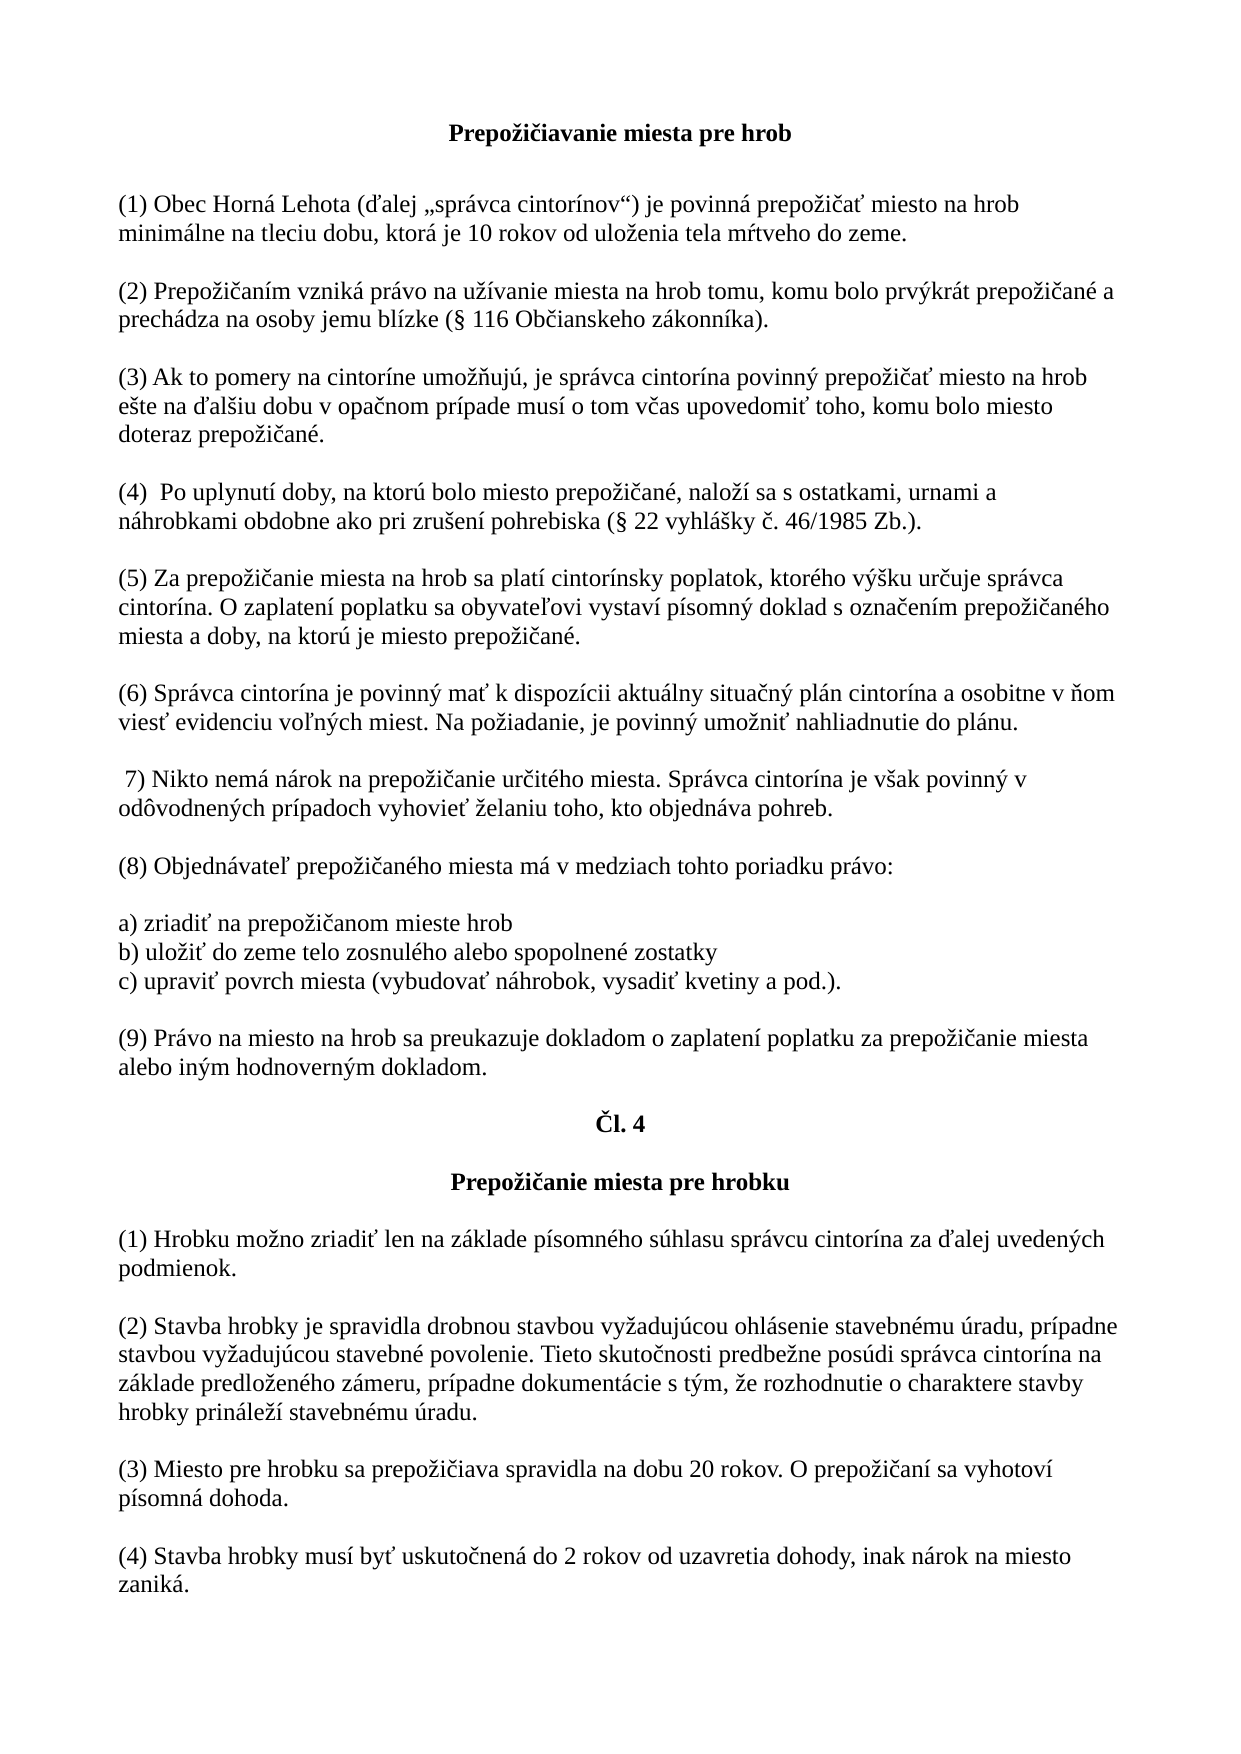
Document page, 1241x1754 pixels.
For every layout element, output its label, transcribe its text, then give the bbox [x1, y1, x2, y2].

text (8) Objednávateľ prepožičaného miesta má v medziach tohto poriadku právo: [118, 851, 1122, 879]
text b) uložiť do zeme telo zosnulého alebo spopolnené zostatky [118, 937, 1122, 966]
text Čl. 4 [118, 1109, 1122, 1138]
text (4) Stavba hrobky musí byť uskutočnená do 2 rokov od uzavretia dohody, inak nárok na miesto zaniká. [118, 1541, 1122, 1598]
text c) upraviť povrch miesta (vybudovať náhrobok, vysadiť kvetiny a pod.). [118, 966, 1122, 994]
text (4) Po uplynutí doby, na ktorú bolo miesto prepožičané, naloží sa s ostatkami, urnami a náhrobkami obdobne ako pri zrušení pohrebiska (§ 22 vyhlášky č. 46/1985 Zb.). [118, 477, 1122, 534]
text (1) Hrobku možno zriadiť len na základe písomného súhlasu správcu cintorína za ďalej uvedených podmienok. [118, 1224, 1122, 1282]
text (1) Obec Horná Lehota (ďalej „správca cintorínov“) je povinná prepožičať miesto na hrob minimálne na tleciu dobu, ktorá je 10 rokov od uloženia tela mŕtveho do zeme. [118, 189, 1122, 247]
text (2) Stavba hrobky je spravidla drobnou stavbou vyžadujúcou ohlásenie stavebnému úradu, prípadne stavbou vyžadujúcou stavebné povolenie. Tieto skutočnosti predbežne posúdi správca cintorína na základe predloženého zámeru, prípadne dokumentácie s tým, že rozhodnutie o charaktere stavby hrobky prináleží stavebnému úradu. [118, 1311, 1122, 1426]
text Prepožičiavanie miesta pre hrob [118, 118, 1122, 147]
text (3) Miesto pre hrobku sa prepožičiava spravidla na dobu 20 rokov. O prepožičaní sa vyhotoví písomná dohoda. [118, 1454, 1122, 1512]
text (5) Za prepožičanie miesta na hrob sa platí cintorínsky poplatok, ktorého výšku určuje správca cintorína. O zaplatení poplatku sa obyvateľovi vystaví písomný doklad s označením prepožičaného miesta a doby, na ktorú je miesto prepožičané. [118, 563, 1122, 649]
text Prepožičanie miesta pre hrobku [118, 1167, 1122, 1196]
text 7) Nikto nemá nárok na prepožičanie určitého miesta. Správca cintorína je však povinný v odôvodnených prípadoch vyhovieť želaniu toho, kto objednáva pohreb. [118, 764, 1122, 822]
text (6) Správca cintorína je povinný mať k dispozícii aktuálny situačný plán cintorína a osobitne v ňom viesť evidenciu voľných miest. Na požiadanie, je povinný umožniť nahliadnutie do plánu. [118, 678, 1122, 736]
text (9) Právo na miesto na hrob sa preukazuje dokladom o zaplatení poplatku za prepožičanie miesta alebo iným hodnoverným dokladom. [118, 1023, 1122, 1081]
text a) zriadiť na prepožičanom mieste hrob [118, 908, 1122, 937]
text (2) Prepožičaním vzniká právo na užívanie miesta na hrob tomu, komu bolo prvýkrát prepožičané a prechádza na osoby jemu blízke (§ 116 Občianskeho zákonníka). [118, 276, 1122, 333]
text (3) Ak to pomery na cintoríne umožňujú, je správca cintorína povinný prepožičať miesto na hrob ešte na ďalšiu dobu v opačnom prípade musí o tom včas upovedomiť toho, komu bolo miesto doteraz prepožičané. [118, 362, 1122, 448]
